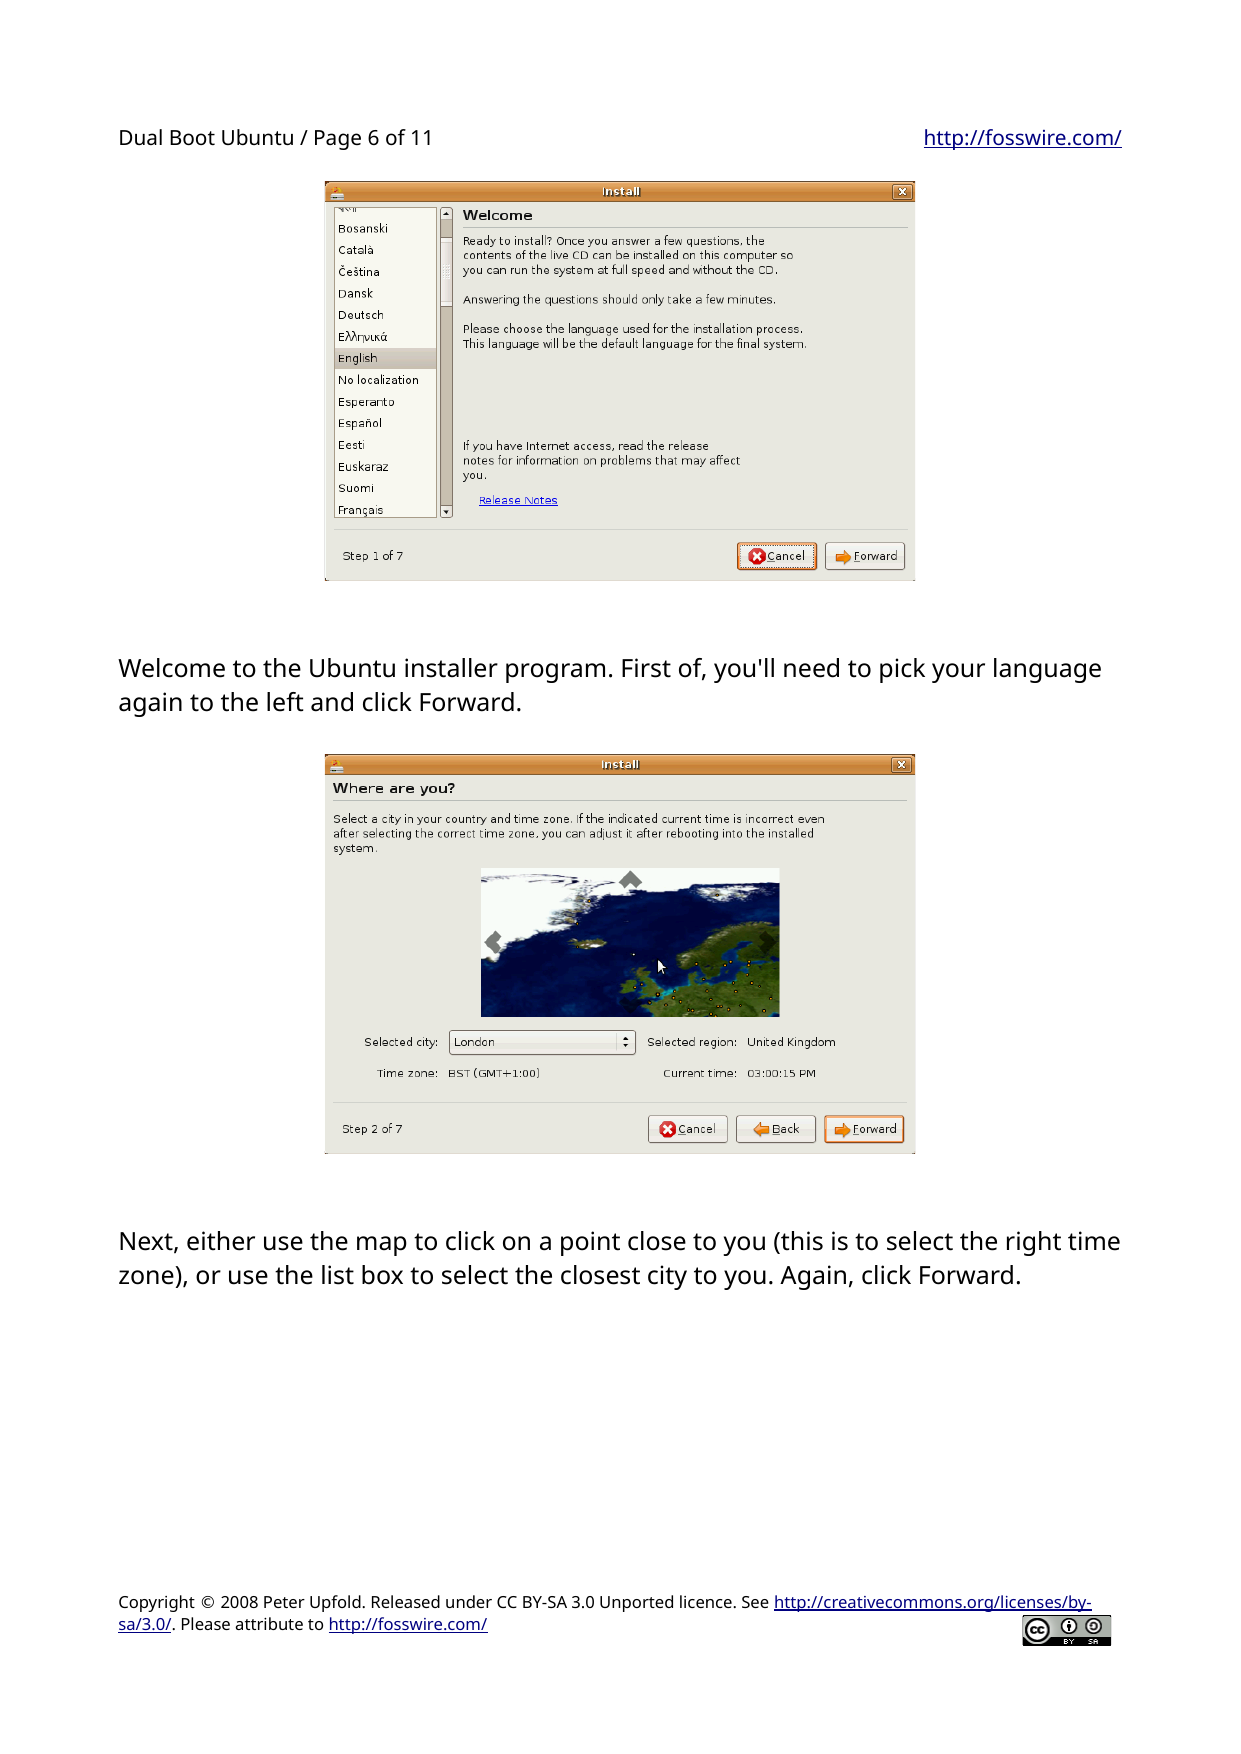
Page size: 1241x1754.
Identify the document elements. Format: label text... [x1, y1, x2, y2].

picture [324, 181, 916, 581]
picture [1022, 1615, 1112, 1646]
text Next, either use the map to click on a point close to you (this is to select the right time zone), or use the list box to select the closest city to you. Again, click Forward. [118, 1224, 1122, 1292]
text Welcome to the Ubuntu installer program. First of, you'll need to pick your language again to the left and click Forward. [118, 650, 1122, 718]
picture [324, 754, 916, 1154]
